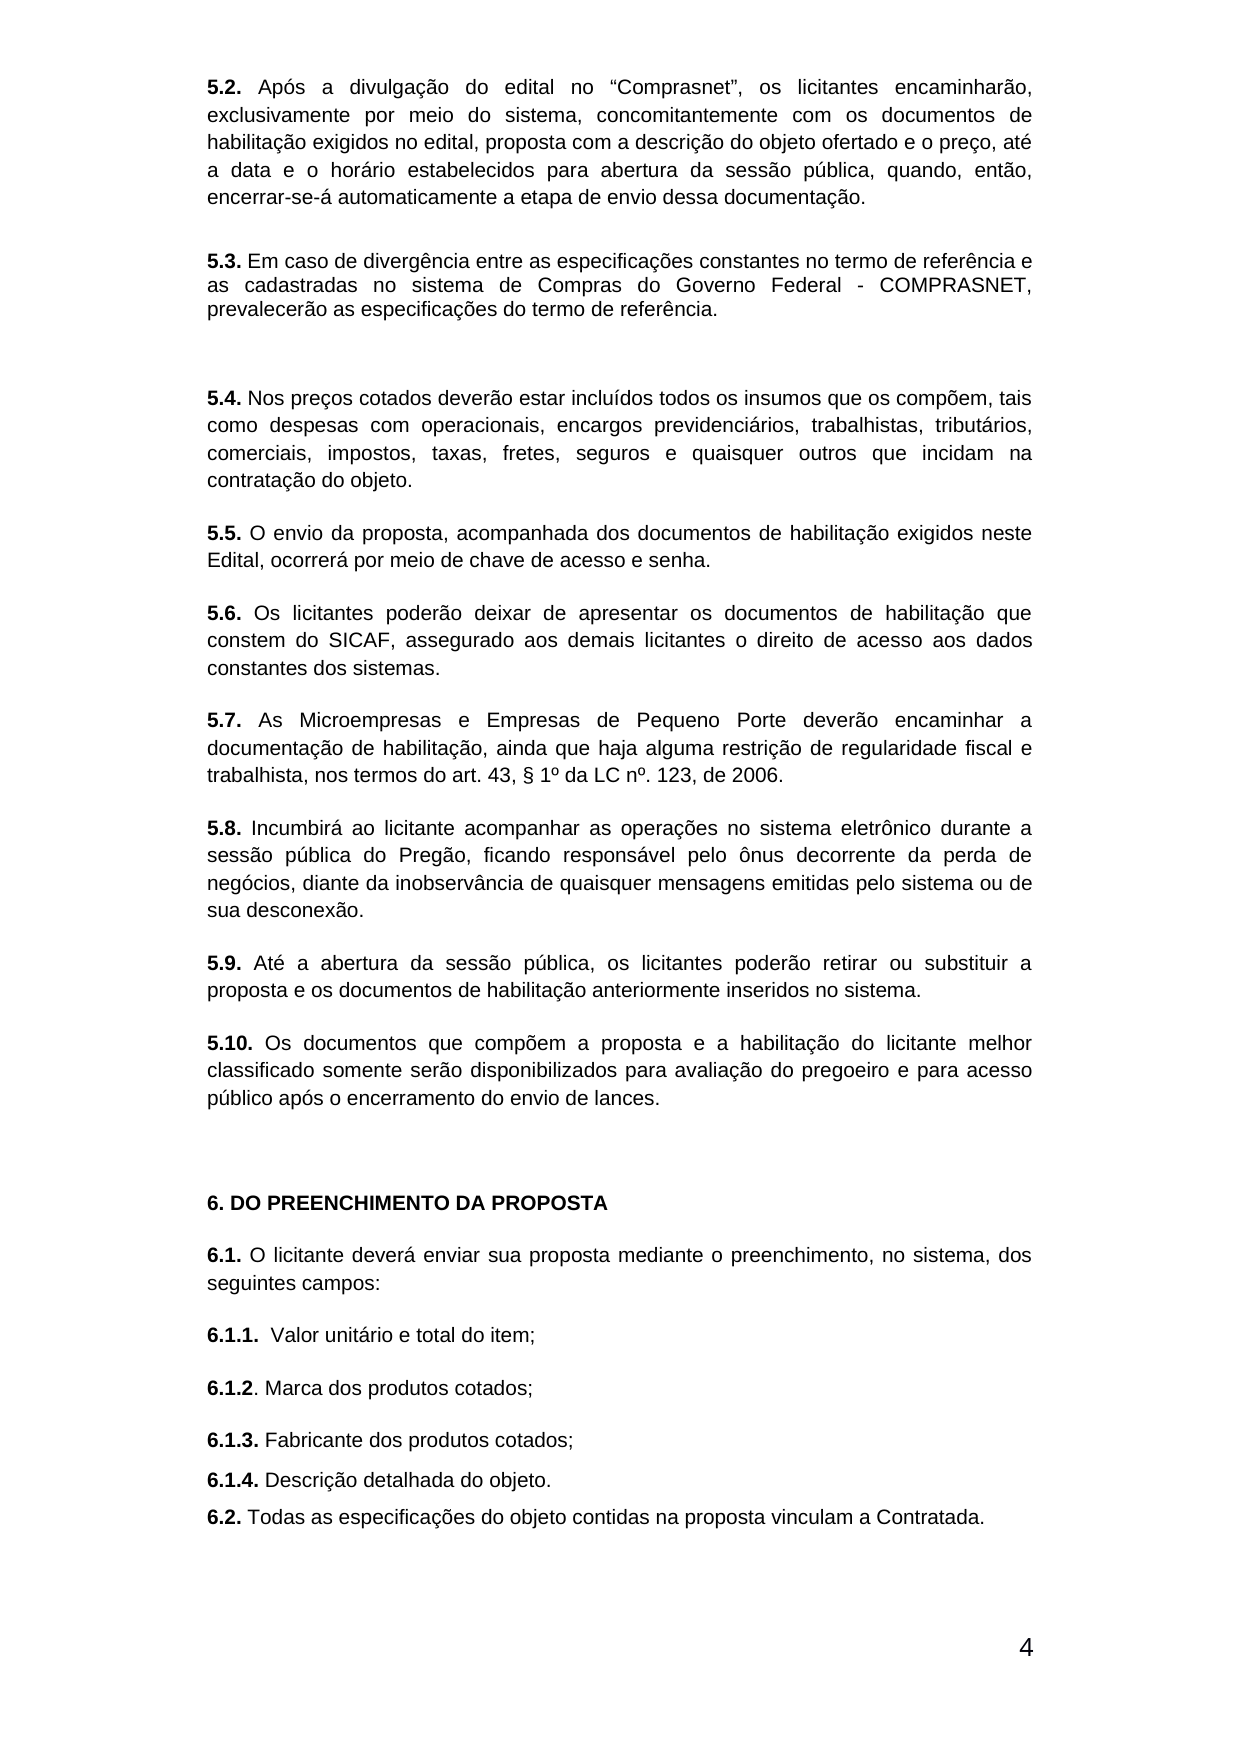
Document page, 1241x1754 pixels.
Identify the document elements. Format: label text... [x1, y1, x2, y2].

text 6.1.1. Valor unitário e total do item; [207, 1323, 1033, 1347]
text 5.6. Os licitantes poderão deixar de apresentar os documentos de habilitação que constem do SICAF, assegurado aos demais licitantes o direito de acesso aos dados constantes dos sistemas. [207, 601, 1033, 680]
text 5.7. As Microempresas e Empresas de Pequeno Porte deverão encaminhar a documentação de habilitação, ainda que haja alguma restrição de regularidade fiscal e trabalhista, nos termos do art. 43, § 1º da LC nº. 123, de 2006. [207, 708, 1033, 787]
text 6. DO PREENCHIMENTO DA PROPOSTA [207, 1191, 1033, 1215]
text 6.1.2. Marca dos produtos cotados; [207, 1376, 1033, 1400]
text 6.1. O licitante deverá enviar sua proposta mediante o preenchimento, no sistema, dos seguintes campos: [207, 1243, 1033, 1295]
text 6.2. Todas as especificações do objeto contidas na proposta vinculam a Contratada. [207, 1505, 1033, 1529]
text 5.9. Até a abertura da sessão pública, os licitantes poderão retirar ou substituir a proposta e os documentos de habilitação anteriormente inseridos no sistema. [207, 951, 1033, 1002]
text 5.3. Em caso de divergência entre as especificações constantes no termo de referência e as cadastradas no sistema de Compras do Governo Federal - COMPRASNET, prevalecerão as especificações do termo de referência. [207, 249, 1033, 321]
text 5.4. Nos preços cotados deverão estar incluídos todos os insumos que os compõem, tais como despesas com operacionais, encargos previdenciários, trabalhistas, tributários, comerciais, impostos, taxas, fretes, seguros e quaisquer outros que incidam na contratação do objeto. [207, 386, 1033, 492]
text 6.1.4. Descrição detalhada do objeto. [207, 1468, 1033, 1492]
text 5.5. O envio da proposta, acompanhada dos documentos de habilitação exigidos neste Edital, ocorrerá por meio de chave de acesso e senha. [207, 521, 1033, 572]
text 6.1.3. Fabricante dos produtos cotados; [207, 1428, 1033, 1452]
text 5.8. Incumbirá ao licitante acompanhar as operações no sistema eletrônico durante a sessão pública do Pregão, ficando responsável pelo ônus decorrente da perda de negócios, diante da inobservância de quaisquer mensagens emitidas pelo sistema ou de sua desconexão. [207, 816, 1033, 922]
text 5.2. Após a divulgação do edital no “Comprasnet”, os licitantes encaminharão, exclusivamente por meio do sistema, concomitantemente com os documentos de habilitação exigidos no edital, proposta com a descrição do objeto ofertado e o preço, até a data e o horário estabelecidos para abertura da sessão pública, quando, então, encerrar-se-á automaticamente a etapa de envio dessa documentação. [207, 75, 1033, 209]
text 5.10. Os documentos que compõem a proposta e a habilitação do licitante melhor classificado somente serão disponibilizados para avaliação do pregoeiro e para acesso público após o encerramento do envio de lances. [207, 1031, 1033, 1110]
